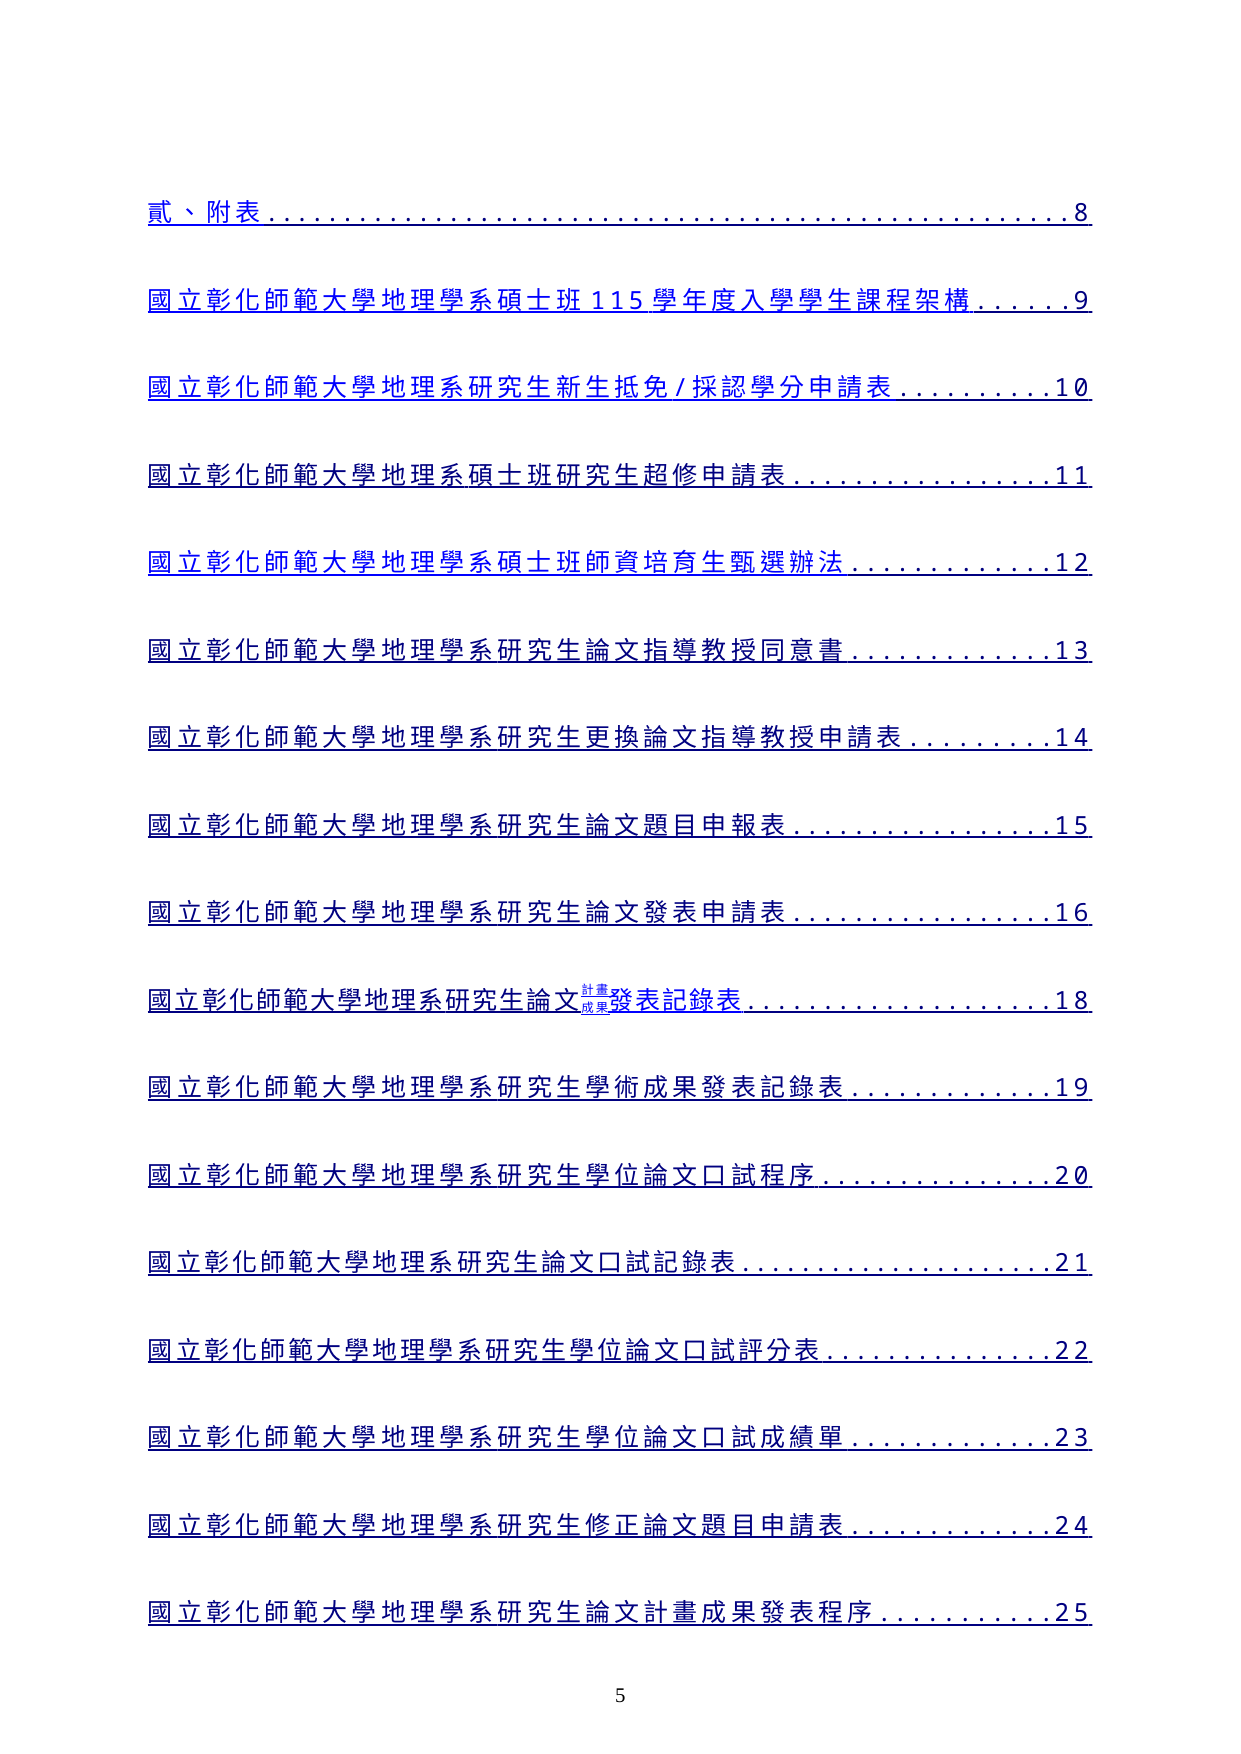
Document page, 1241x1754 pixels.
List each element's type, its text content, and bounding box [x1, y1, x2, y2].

text [148, 1276, 1092, 1282]
text 國立彰化師範大學地理學系碩士班師資培育生甄選辦法 12 [148, 519, 1092, 574]
text 國立彰化師範大學地理學系研究生更換論文指導教授申請表 14 [148, 694, 1092, 749]
text [148, 401, 1092, 407]
text 國立彰化師範大學地理學系研究生論文計畫成果發表程序 25 [148, 1569, 1092, 1624]
text [148, 226, 1092, 232]
text [148, 1101, 1092, 1107]
text [148, 576, 1092, 582]
text 國立彰化師範大學地理學系碩士班115學年度入學學生課程架構 9 [148, 257, 1092, 311]
text [148, 663, 1092, 669]
text [148, 1188, 1092, 1194]
text 國立彰化師範大學地理學系研究生論文指導教授同意書 13 [148, 607, 1092, 661]
text 國立彰化師範大學地理學系研究生論文題目申報表 15 [148, 782, 1092, 836]
text [148, 313, 1092, 319]
text 國立彰化師範大學地理學系研究生學位論文口試成績單 23 [148, 1394, 1092, 1449]
text 國立彰化師範大學地理學系研究生學位論文口試程序 20 [148, 1132, 1092, 1186]
text [148, 1451, 1092, 1457]
text [148, 751, 1092, 757]
text [148, 1538, 1092, 1544]
text 國立彰化師範大學地理學系研究生修正論文題目申請表 24 [148, 1482, 1092, 1536]
text 國立彰化師範大學地理系研究生論文口試記錄表 21 [148, 1219, 1092, 1274]
text 國立彰化師範大學地理系研究生論文計畫成果發表記錄表 18 [148, 957, 1092, 1019]
text [148, 838, 1092, 844]
text 國立彰化師範大學地理系碩士班研究生超修申請表 11 [148, 432, 1092, 486]
text [148, 926, 1092, 932]
text 國立彰化師範大學地理學系研究生學位論文口試評分表 22 [148, 1307, 1092, 1361]
text 國立彰化師範大學地理學系研究生學術成果發表記錄表 19 [148, 1044, 1092, 1099]
text [148, 1626, 1092, 1632]
text [148, 1363, 1092, 1369]
text [148, 488, 1092, 494]
text 國立彰化師範大學地理系研究生新生抵免/採認學分申請表 10 [148, 344, 1092, 399]
text 貳、附表 8 [148, 169, 1092, 224]
text 國立彰化師範大學地理學系研究生論文發表申請表 16 [148, 869, 1092, 924]
